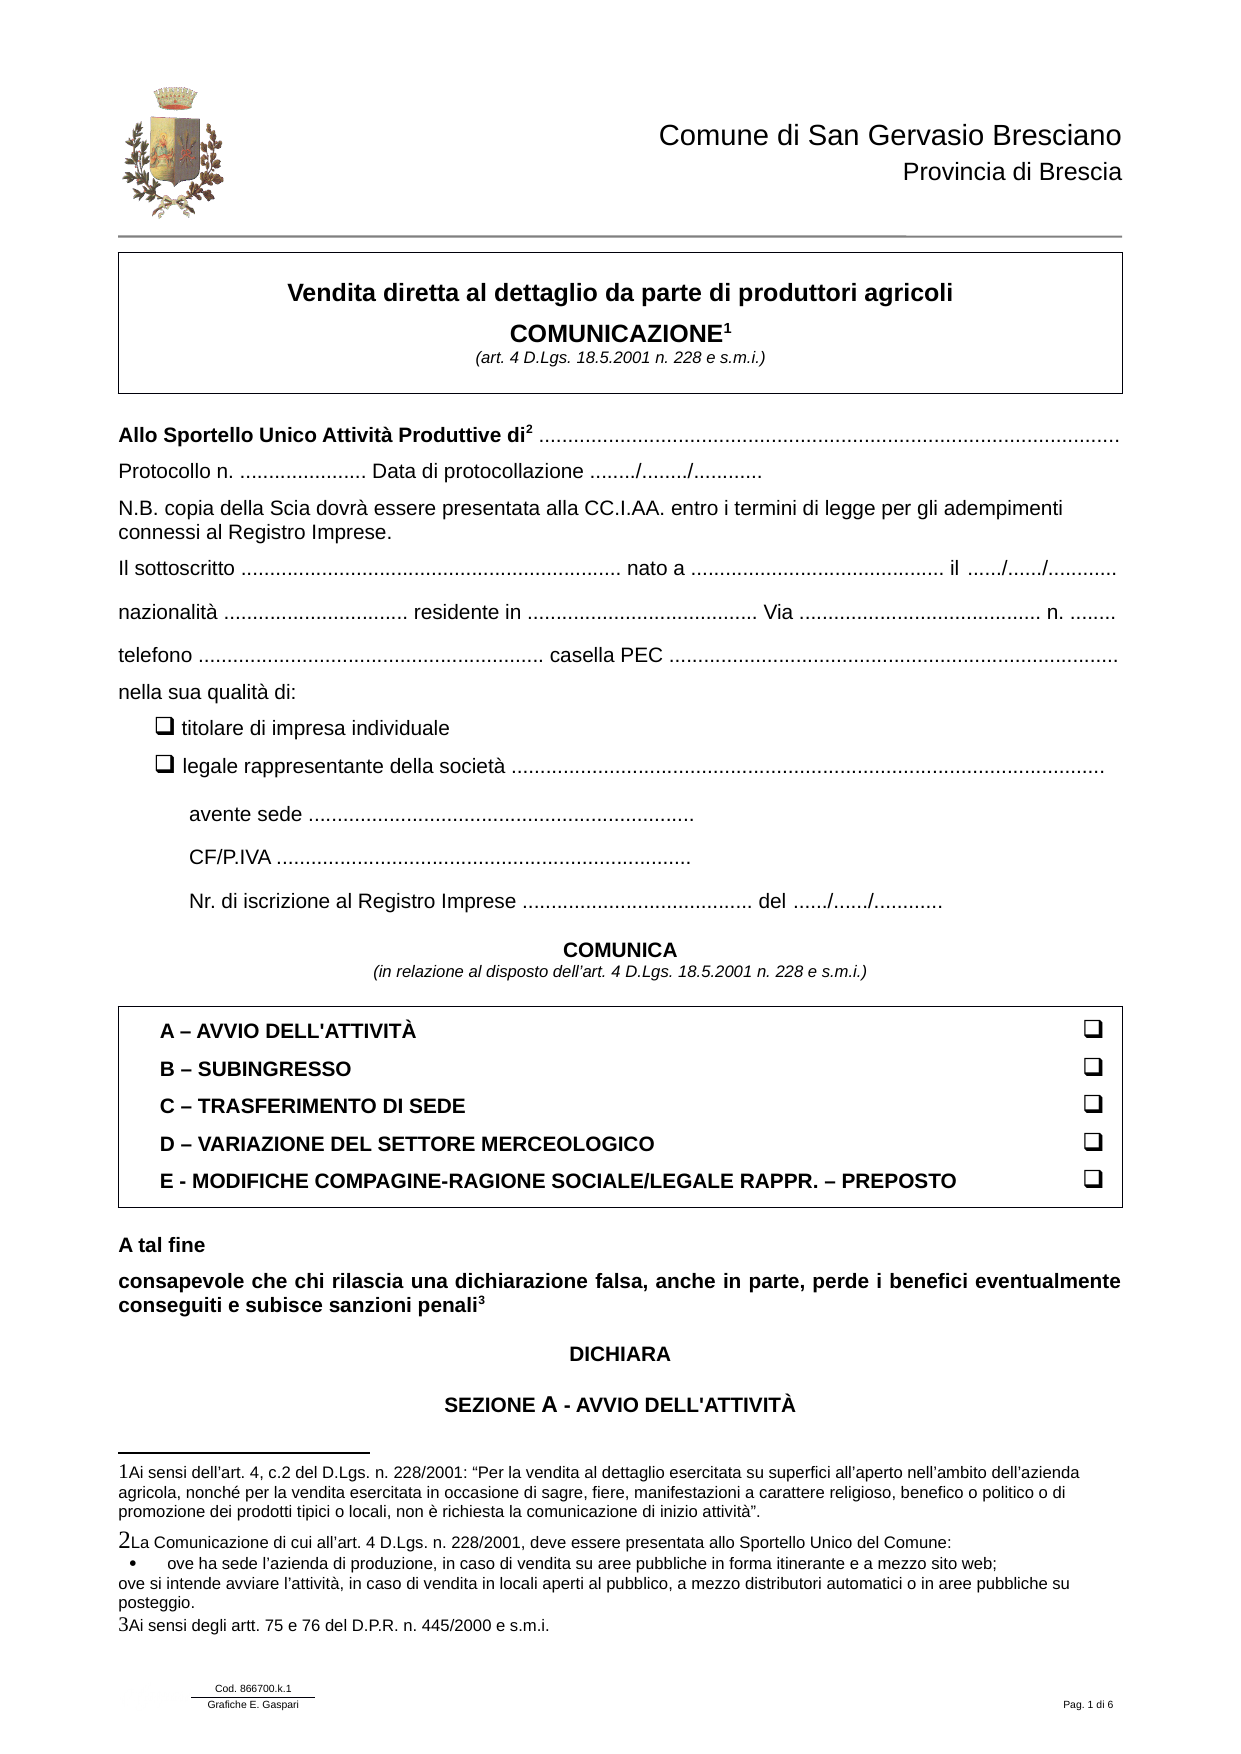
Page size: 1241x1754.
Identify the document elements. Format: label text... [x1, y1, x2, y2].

text DICHIARA [118, 1342, 1122, 1366]
text  titolare di impresa individuale [153, 716, 1122, 741]
text Il sottoscritto .................................................................. nato a ............................................ il ....../....../............ [118, 556, 1122, 580]
text Nr. di iscrizione al Registro Imprese ........................................ del ....../....../............ [189, 889, 1122, 913]
list ove ha sede l’azienda di produzione, in caso di vendita su aree pubbliche in forma itinerante e a mezzo sito web; [130, 1554, 1122, 1573]
text nella sua qualità di: [118, 680, 1122, 704]
text nazionalità ................................ residente in ........................................ Via .......................................... n. ........ [118, 599, 1122, 623]
table_header A – AVVIO DELL'ATTIVITÀ  B – SUBINGRESSO  C – TRASFERIMENTO DI SEDE  D – VARIAZIONE DEL SETTORE MERCEOLOGICO  E - MODIFICHE COMPAGINE-RAGIONE SOCIALE/LEGALE RAPPR. – PREPOSTO  [119, 1007, 1122, 1207]
picture [122, 87, 224, 219]
text SEZIONE A - AVVIO DELL'ATTIVITÀ [118, 1391, 1122, 1417]
text  legale rappresentante della società ....................................................................................................... [153, 754, 1122, 779]
text ove si intende avviare l’attività, in caso di vendita in locali aperti al pubblico, a mezzo distributori automatici o in aree pubbliche su posteggio. [118, 1573, 1122, 1612]
text (in relazione al disposto dell’art. 4 D.Lgs. 18.5.2001 n. 228 e s.m.i.) [118, 962, 1122, 981]
text COMUNICA [118, 938, 1122, 962]
text telefono ............................................................ casella PEC .............................................................................. [118, 643, 1122, 667]
text La Comunicazione di cui all’art. 4 D.Lgs. n. 228/2001, deve essere presentata allo Sportello Unico del Comune: [118, 1525, 1122, 1554]
text A tal fine [118, 1233, 1122, 1257]
text N.B. copia della Scia dovrà essere presentata alla CC.I.AA. entro i termini di legge per gli adempimenti connessi al Registro Imprese. [118, 496, 1122, 543]
table_header Vendita diretta al dettaglio da parte di produttori agricoli COMUNICAZIONE (art. 4 D.Lgs. 18.5.2001 n. 228 e s.m.i.) [119, 253, 1122, 392]
text Provincia di Brescia [224, 157, 1122, 185]
text Protocollo n. ...................... Data di protocollazione ......../......../............ [118, 459, 1122, 483]
text Comune di San Gervasio Bresciano [224, 118, 1122, 152]
text Allo Sportello Unico Attività Produttive di [118, 423, 1122, 447]
text CF/P.IVA ........................................................................ [189, 845, 1122, 869]
text avente sede ................................................................... [189, 801, 1122, 825]
text Ai sensi degli artt. 75 e 76 del D.P.R. n. 445/2000 e s.m.i. [118, 1612, 1122, 1636]
text consapevole che chi rilascia una dichiarazione falsa, anche in parte, perde i benefici eventualmente conseguiti e subisce sanzioni penali [118, 1269, 1122, 1317]
